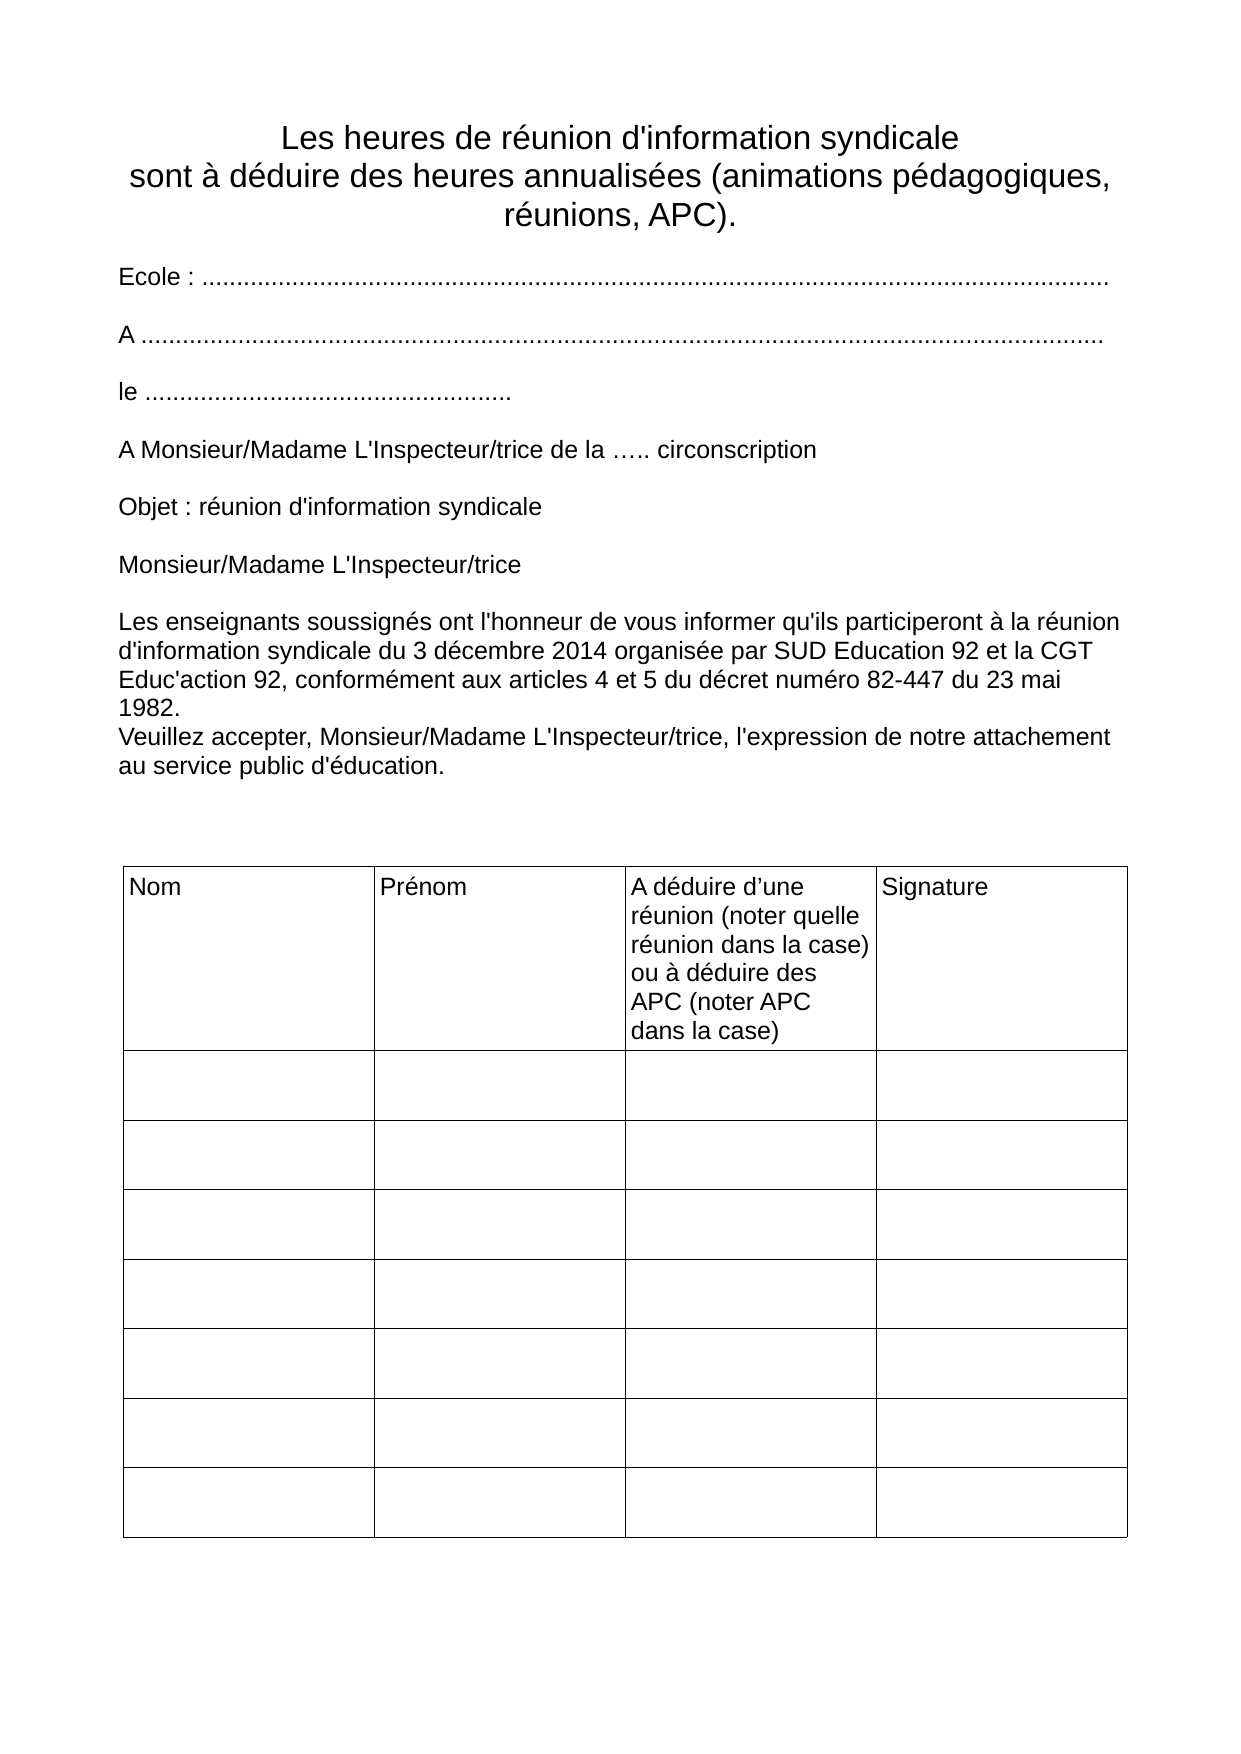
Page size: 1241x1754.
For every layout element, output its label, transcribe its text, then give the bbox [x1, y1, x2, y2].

table_cell [626, 1190, 876, 1259]
table_cell [626, 1260, 876, 1328]
text Veuillez accepter, Monsieur/Madame L'Inspecteur/trice, l'expression de notre attachement [118, 722, 1122, 751]
table_cell [877, 1468, 1127, 1537]
table_cell [124, 1051, 374, 1120]
text Objet : réunion d'information syndicale [118, 492, 1122, 521]
table_header Signature [877, 867, 1127, 1050]
table_cell [626, 1468, 876, 1537]
table_cell [877, 1121, 1127, 1189]
table_cell [375, 1399, 625, 1467]
text sont à déduire des heures annualisées (animations pédagogiques, réunions, APC). [118, 157, 1122, 233]
table_cell [375, 1121, 625, 1189]
text d'information syndicale du 3 décembre 2014 organisée par SUD Education 92 et la CGT Educ'action 92, conformément aux articles 4 et 5 du décret numéro 82-447 du 23 mai 1982. [118, 636, 1122, 722]
table_header A déduire d’une réunion (noter quelle réunion dans la case) ou à déduire des APC (noter APC dans la case) [626, 867, 876, 1050]
table_cell [877, 1399, 1127, 1467]
table_cell [375, 1190, 625, 1259]
text A ........................................................................................................................................... [118, 320, 1122, 348]
table_cell [375, 1329, 625, 1398]
table_cell [626, 1051, 876, 1120]
text Les enseignants soussignés ont l'honneur de vous informer qu'ils participeront à la réunion [118, 607, 1122, 636]
table_cell [877, 1329, 1127, 1398]
table_cell [375, 1468, 625, 1537]
table_cell [124, 1329, 374, 1398]
text le ..................................................... [118, 377, 1122, 406]
table_cell [626, 1121, 876, 1189]
table_cell [124, 1399, 374, 1467]
table_cell [375, 1051, 625, 1120]
table_cell [877, 1190, 1127, 1259]
text A Monsieur/Madame L'Inspecteur/trice de la ….. circonscription [118, 435, 1122, 463]
table_cell [626, 1399, 876, 1467]
table_cell [877, 1260, 1127, 1328]
table_header Prénom [375, 867, 625, 1050]
table_cell [124, 1468, 374, 1537]
text Les heures de réunion d'information syndicale [118, 118, 1122, 157]
table_cell [124, 1260, 374, 1328]
table_cell [375, 1260, 625, 1328]
table_cell [124, 1190, 374, 1259]
table_header Nom [124, 867, 374, 1050]
table_cell [626, 1329, 876, 1398]
table_cell [877, 1051, 1127, 1120]
table_cell [124, 1121, 374, 1189]
text Monsieur/Madame L'Inspecteur/trice [118, 550, 1122, 578]
text au service public d'éducation. [118, 751, 1122, 780]
text Ecole : ................................................................................................................................... [118, 262, 1122, 291]
